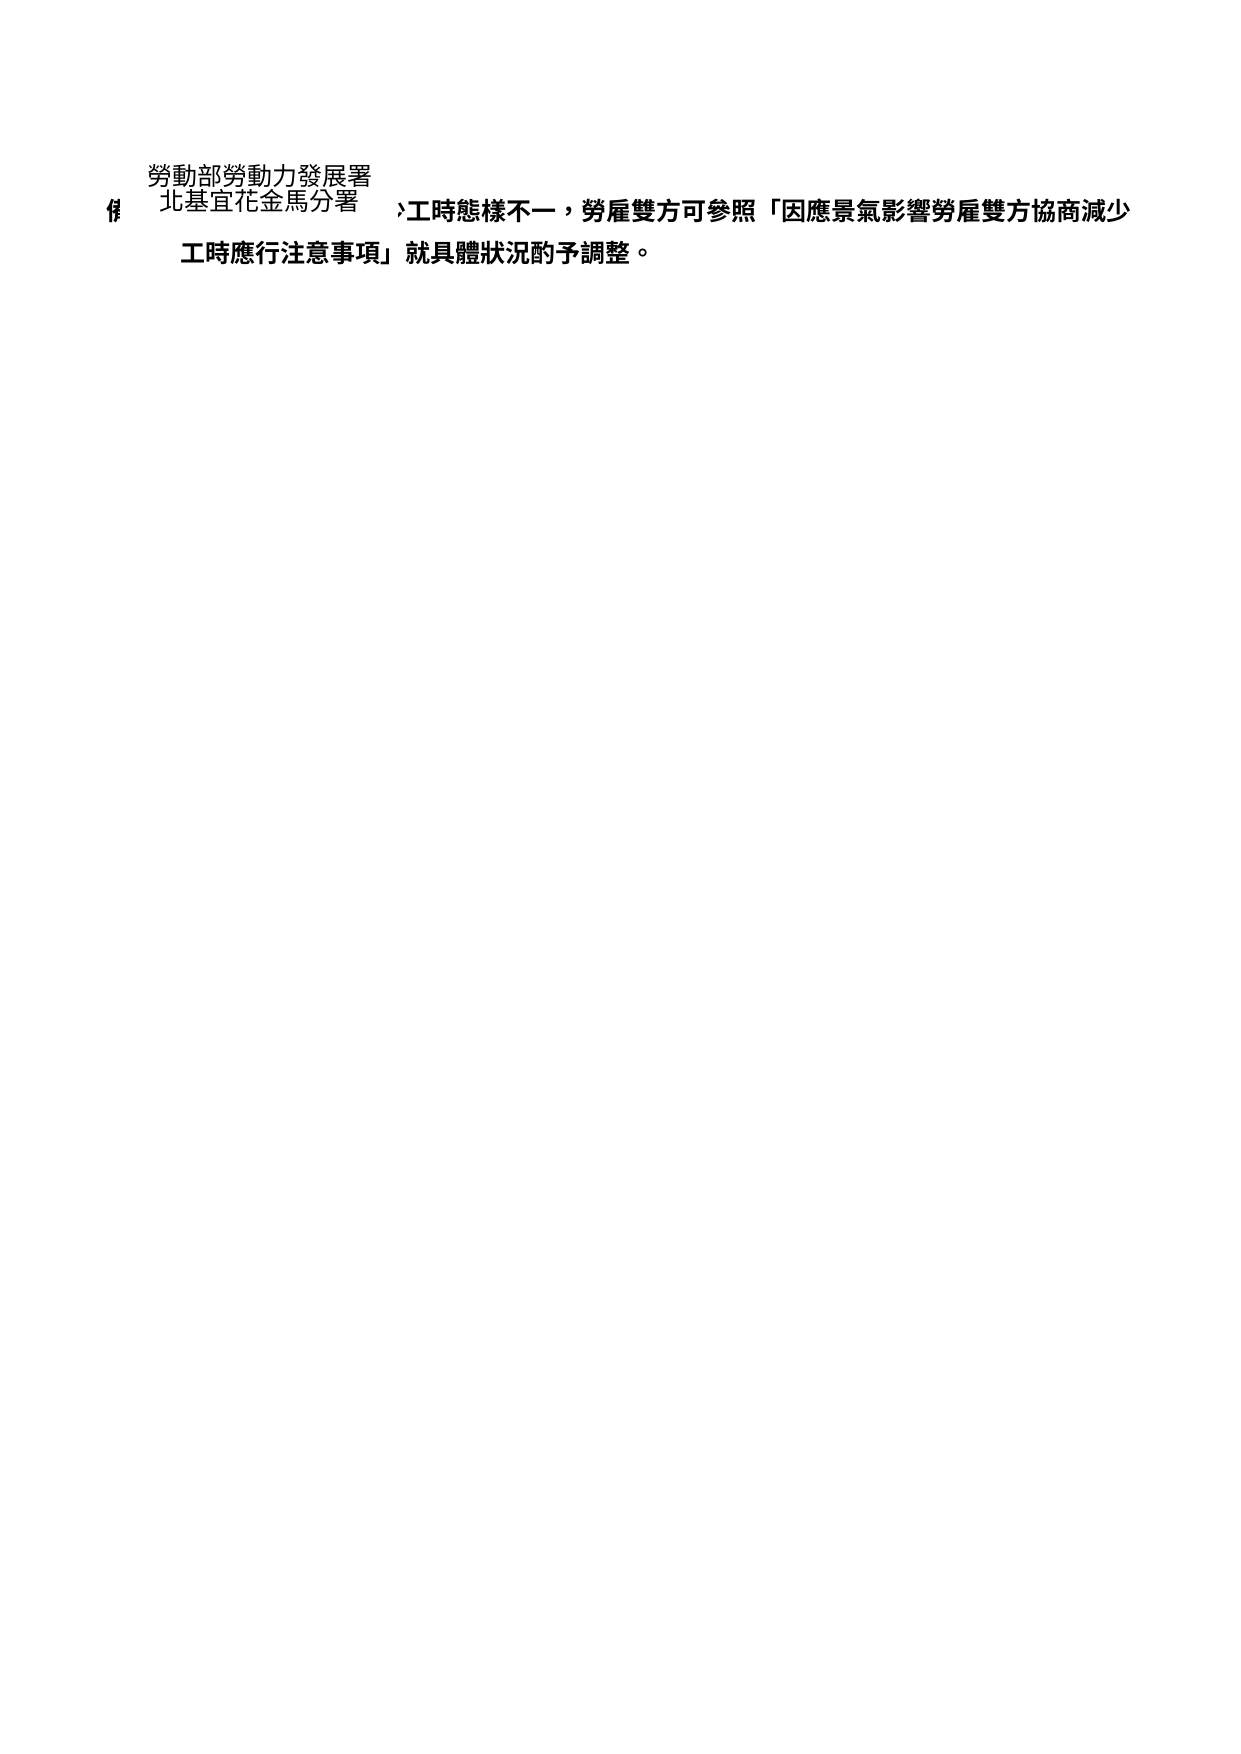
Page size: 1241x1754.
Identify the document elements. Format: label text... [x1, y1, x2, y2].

text 北基宜花金馬分署 [135, 190, 383, 215]
text 備註：因勞雇雙方協商減少工時態樣不一，勞雇雙方可參照「因應景氣影響勞雇雙方協商減少工時應行注意事項」就具體狀況酌予調整。 [106, 187, 1134, 271]
text 勞動部勞動力發展署 [135, 165, 383, 190]
